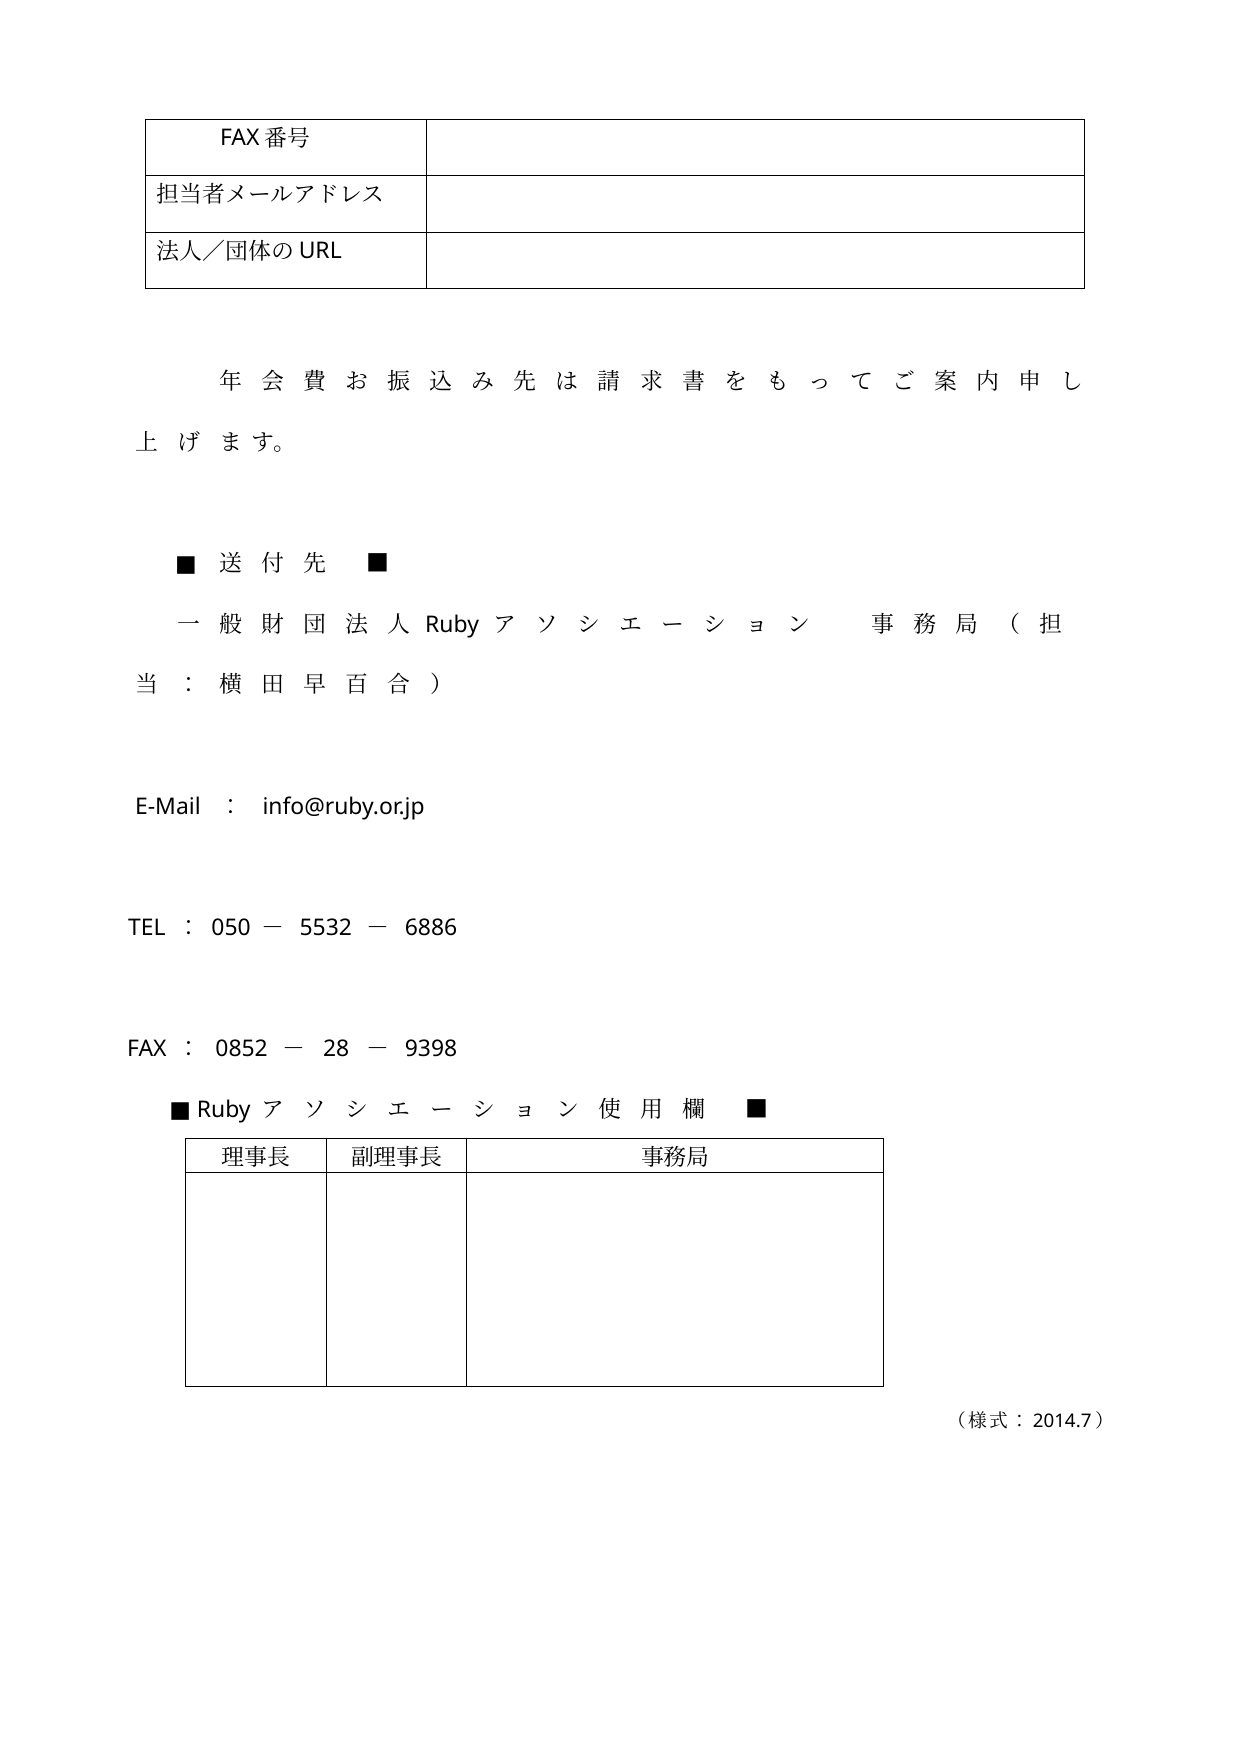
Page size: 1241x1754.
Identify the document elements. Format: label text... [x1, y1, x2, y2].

table_header 事務局 [467, 1139, 883, 1172]
text 年会費お振込み先は請求書をもってご案内申し上げます。 [126, 349, 1114, 471]
table_cell [427, 233, 1084, 288]
text 一般財団法人Rubyアソシエーション 事務局（担当：横田早百合） [126, 592, 1114, 713]
table_header 副理事長 [327, 1139, 466, 1172]
text ■ 送付先 ■ [126, 531, 1114, 592]
table_cell [327, 1173, 466, 1386]
text TEL：050－5532－6886 [126, 834, 1114, 956]
table_cell FAX番号 [146, 120, 426, 175]
table_cell 担当者メールアドレス [146, 176, 426, 232]
table_cell [427, 176, 1084, 232]
table_header 理事長 [186, 1139, 326, 1172]
table_cell [467, 1173, 883, 1386]
text ■ Rubyアソシエーション使用欄 ■ [126, 1077, 1114, 1138]
text FAX：0852－28－9398 [126, 956, 1114, 1077]
table_cell [186, 1173, 326, 1386]
table_cell [427, 120, 1084, 175]
table_cell 法人／団体のURL [146, 233, 426, 288]
text E-Mail：info@ruby.or.jp [126, 713, 1114, 834]
text （様式：2014.7） [126, 1387, 1114, 1447]
